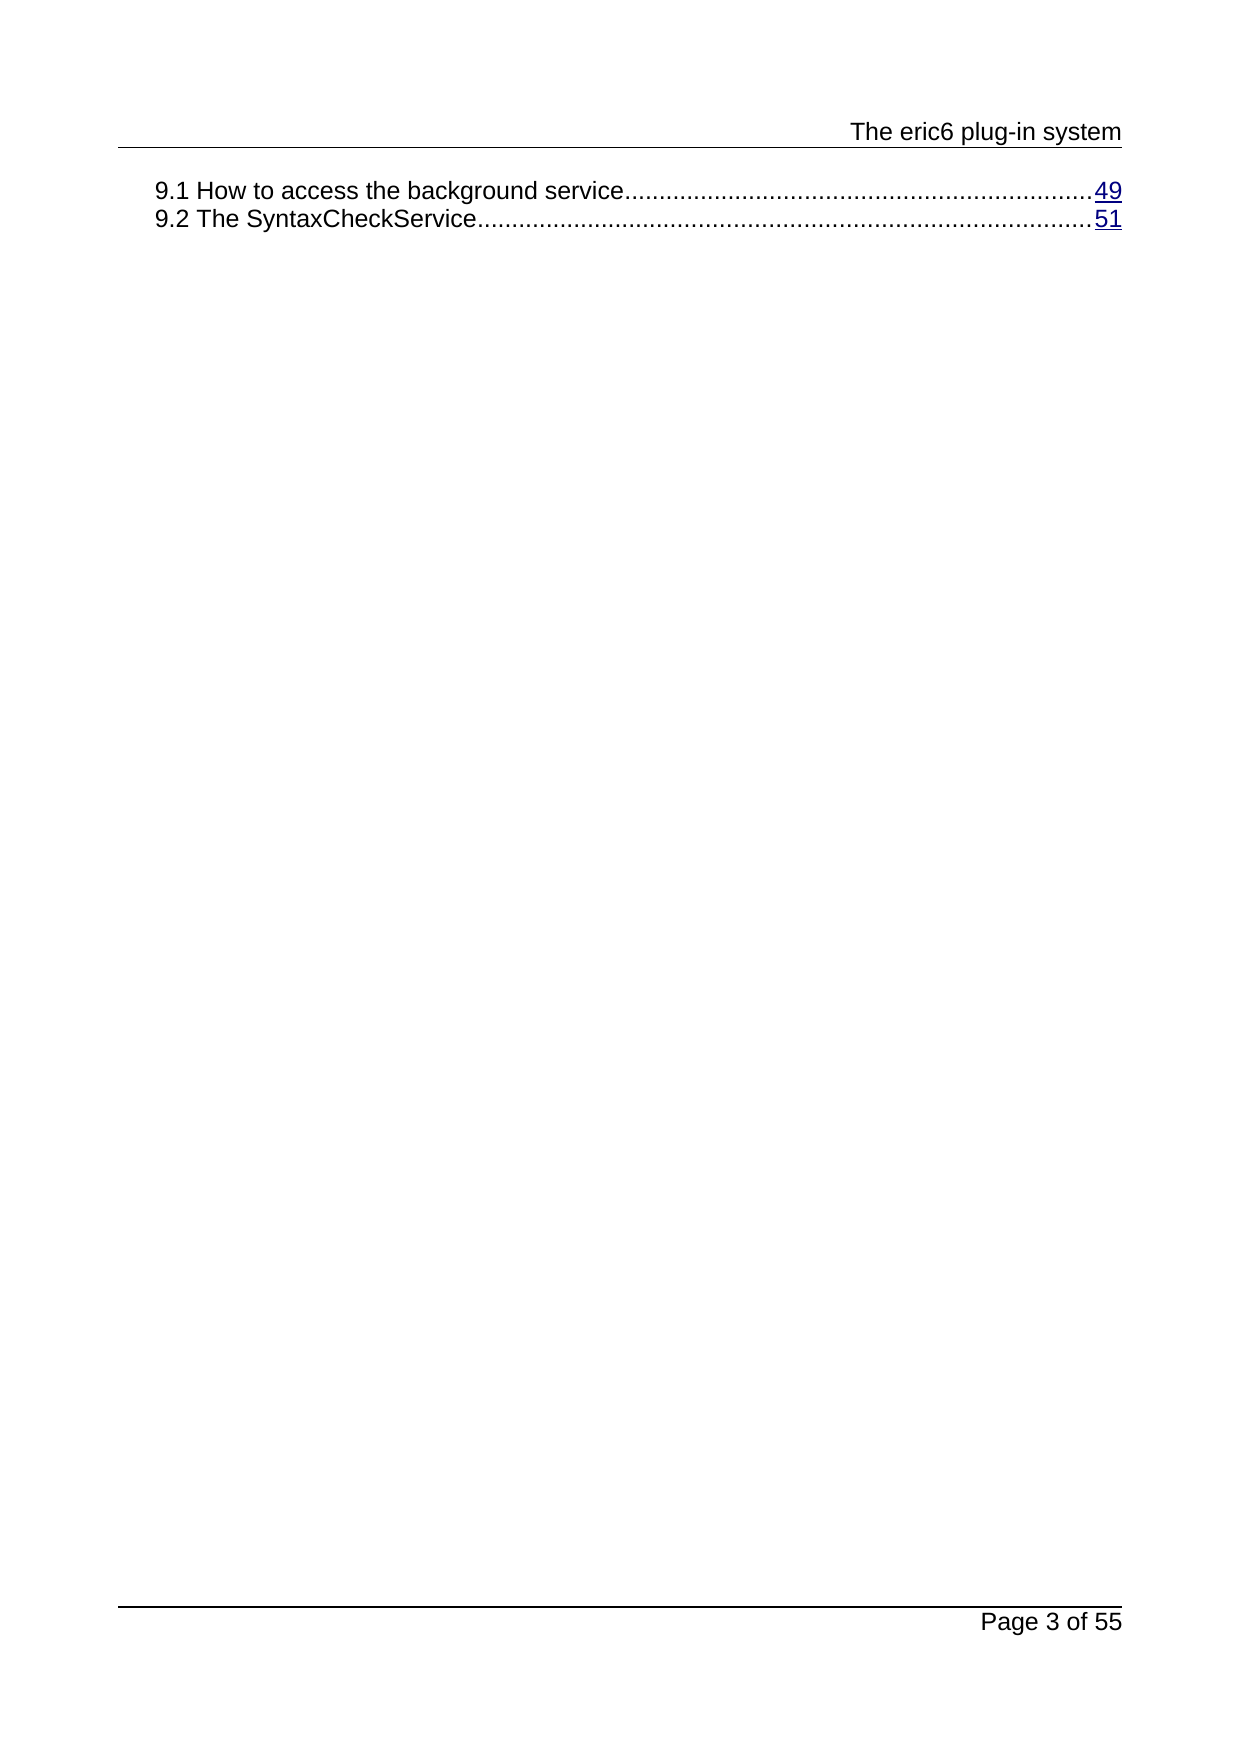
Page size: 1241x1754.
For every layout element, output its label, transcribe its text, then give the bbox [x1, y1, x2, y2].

text 9.2 The SyntaxCheckService 51 [148, 205, 1122, 233]
text 9.1 How to access the background service 49 [148, 177, 1122, 205]
